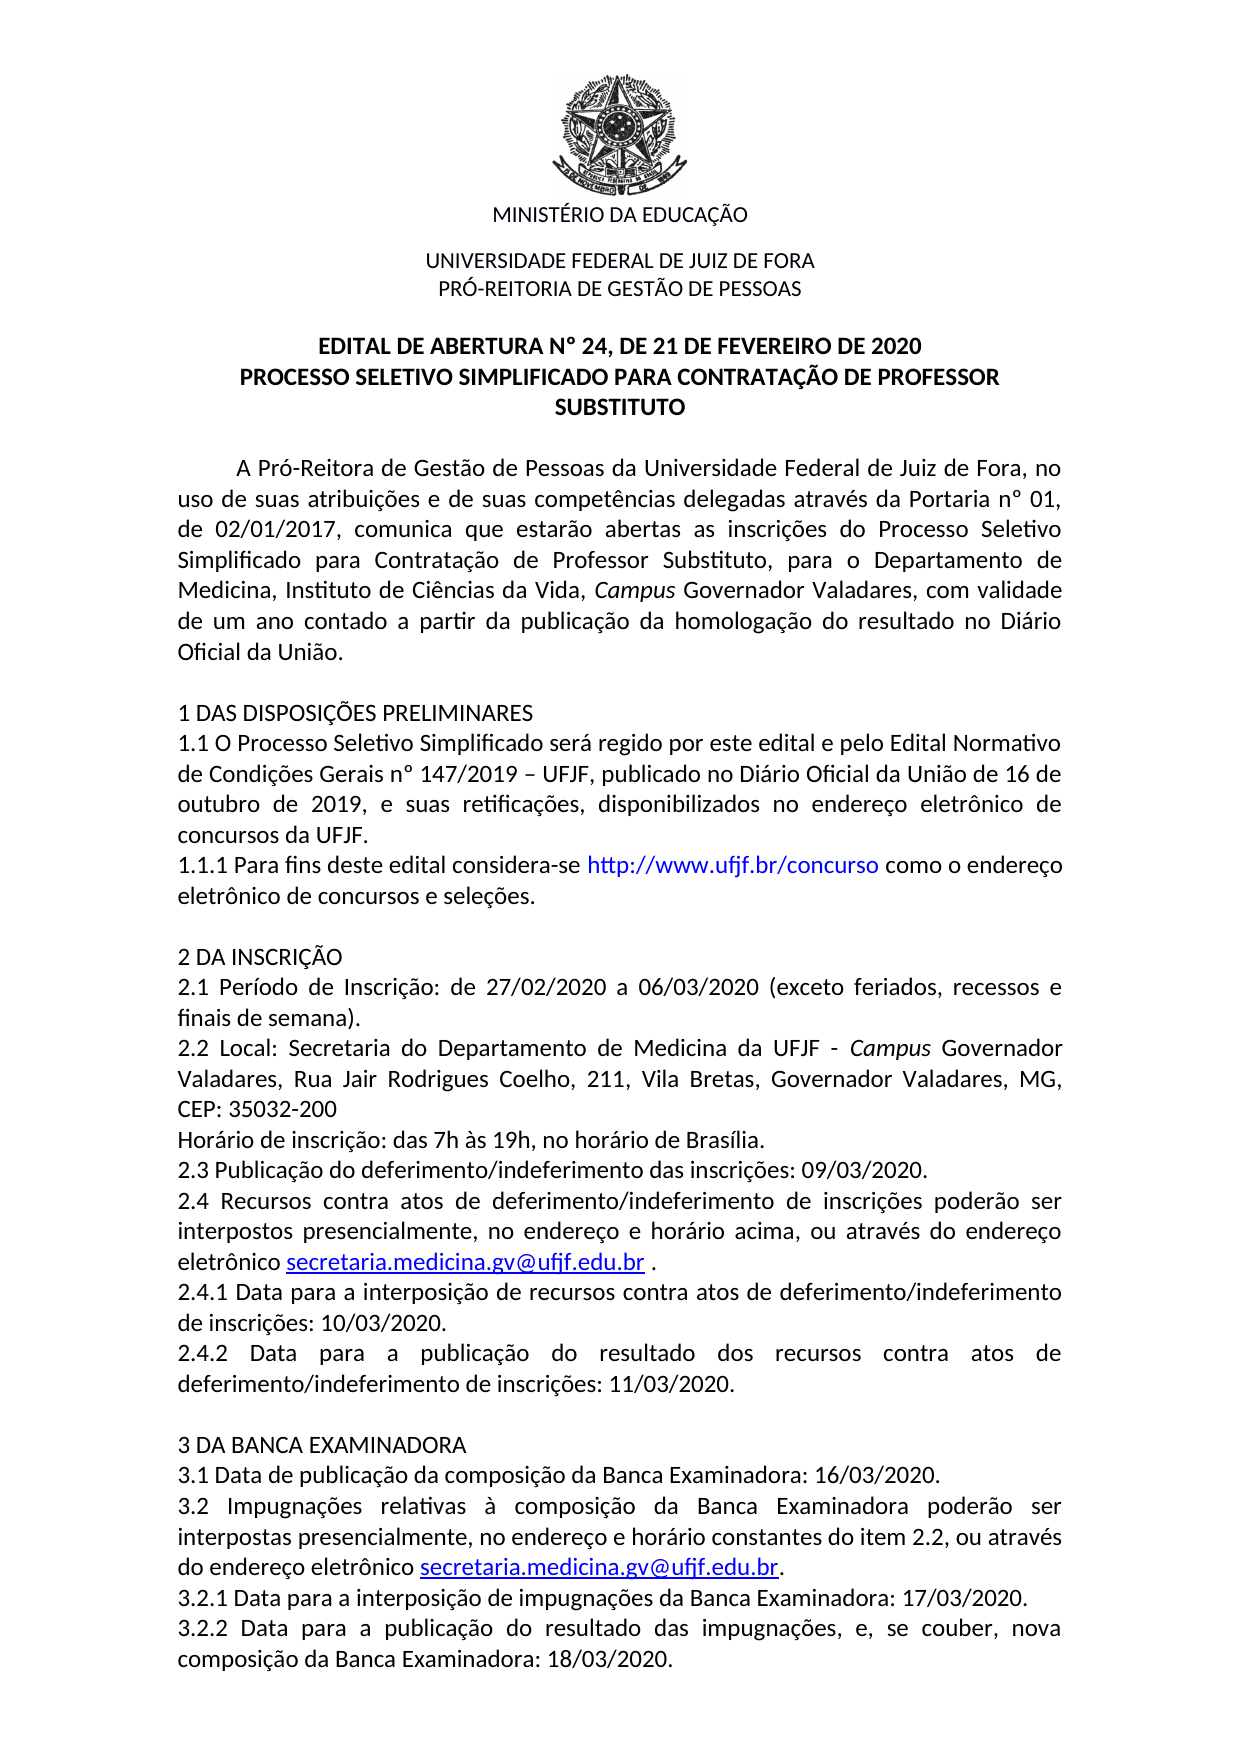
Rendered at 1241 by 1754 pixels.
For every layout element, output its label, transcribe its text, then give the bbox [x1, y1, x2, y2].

text 3 DA BANCA EXAMINADORA [177, 1429, 1063, 1460]
text 3.1 Data de publicação da composição da Banca Examinadora: 16/03/2020. [177, 1460, 1063, 1490]
text Horário de inscrição: das 7h às 19h, no horário de Brasília. [177, 1124, 1063, 1154]
text PROCESSO SELETIVO SIMPLIFICADO PARA CONTRATAÇÃO DE PROFESSOR SUBSTITUTO [177, 361, 1063, 422]
text 1.1.1 Para fins deste edital considera-se http://www.ufjf.br/concurso como o endereço eletrônico de concursos e seleções. [177, 849, 1063, 910]
text 3.2.1 Data para a interposição de impugnações da Banca Examinadora: 17/03/2020. [177, 1582, 1063, 1612]
text 2.4.2 Data para a publicação do resultado dos recursos contra atos de deferimento/indeferimento de inscrições: 11/03/2020. [177, 1338, 1063, 1399]
text EDITAL DE ABERTURA Nº 24, DE 21 DE FEVEREIRO DE 2020 [177, 330, 1063, 361]
text 2.3 Publicação do deferimento/indeferimento das inscrições: 09/03/2020. [177, 1154, 1063, 1185]
text 1 DAS DISPOSIÇÕES PRELIMINARES [177, 697, 1063, 727]
text 1.1 O Processo Seletivo Simplificado será regido por este edital e pelo Edital Normativo de Condições Gerais nº 147/2019 – UFJF, publicado no Diário Oficial da União de 16 de outubro de 2019, e suas retificações, disponibilizados no endereço eletrônico de concursos da UFJF. [177, 727, 1063, 849]
text 3.2.2 Data para a publicação do resultado das impugnações, e, se couber, nova composição da Banca Examinadora: 18/03/2020. [177, 1612, 1063, 1673]
text 2.4 Recursos contra atos de deferimento/indeferimento de inscrições poderão ser interpostos presencialmente, no endereço e horário acima, ou através do endereço eletrônico secretaria.medicina.gv@ufjf.edu.br . [177, 1185, 1063, 1277]
text 2.2 Local: Secretaria do Departamento de Medicina da UFJF - Campus Governador Valadares, Rua Jair Rodrigues Coelho, 211, Vila Bretas, Governador Valadares, MG, CEP: 35032-200 [177, 1032, 1063, 1124]
text 2.1 Período de Inscrição: de 27/02/2020 a 06/03/2020 (exceto feriados, recessos e finais de semana). [177, 971, 1063, 1032]
text A Pró-Reitora de Gestão de Pessoas da Universidade Federal de Juiz de Fora, no uso de suas atribuições e de suas competências delegadas através da Portaria nº 01, de 02/01/2017, comunica que estarão abertas as inscrições do Processo Seletivo Simplificado para Contratação de Professor Substituto, para o Departamento de Medicina, Instituto de Ciências da Vida, Campus Governador Valadares, com validade de um ano contado a partir da publicação da homologação do resultado no Diário Oficial da União. [177, 452, 1063, 666]
text 2 DA INSCRIÇÃO [177, 941, 1063, 971]
text 3.2 Impugnações relativas à composição da Banca Examinadora poderão ser interpostas presencialmente, no endereço e horário constantes do item 2.2, ou através do endereço eletrônico secretaria.medicina.gv@ufjf.edu.br. [177, 1490, 1063, 1582]
text 2.4.1 Data para a interposição de recursos contra atos de deferimento/indeferimento de inscrições: 10/03/2020. [177, 1277, 1063, 1338]
